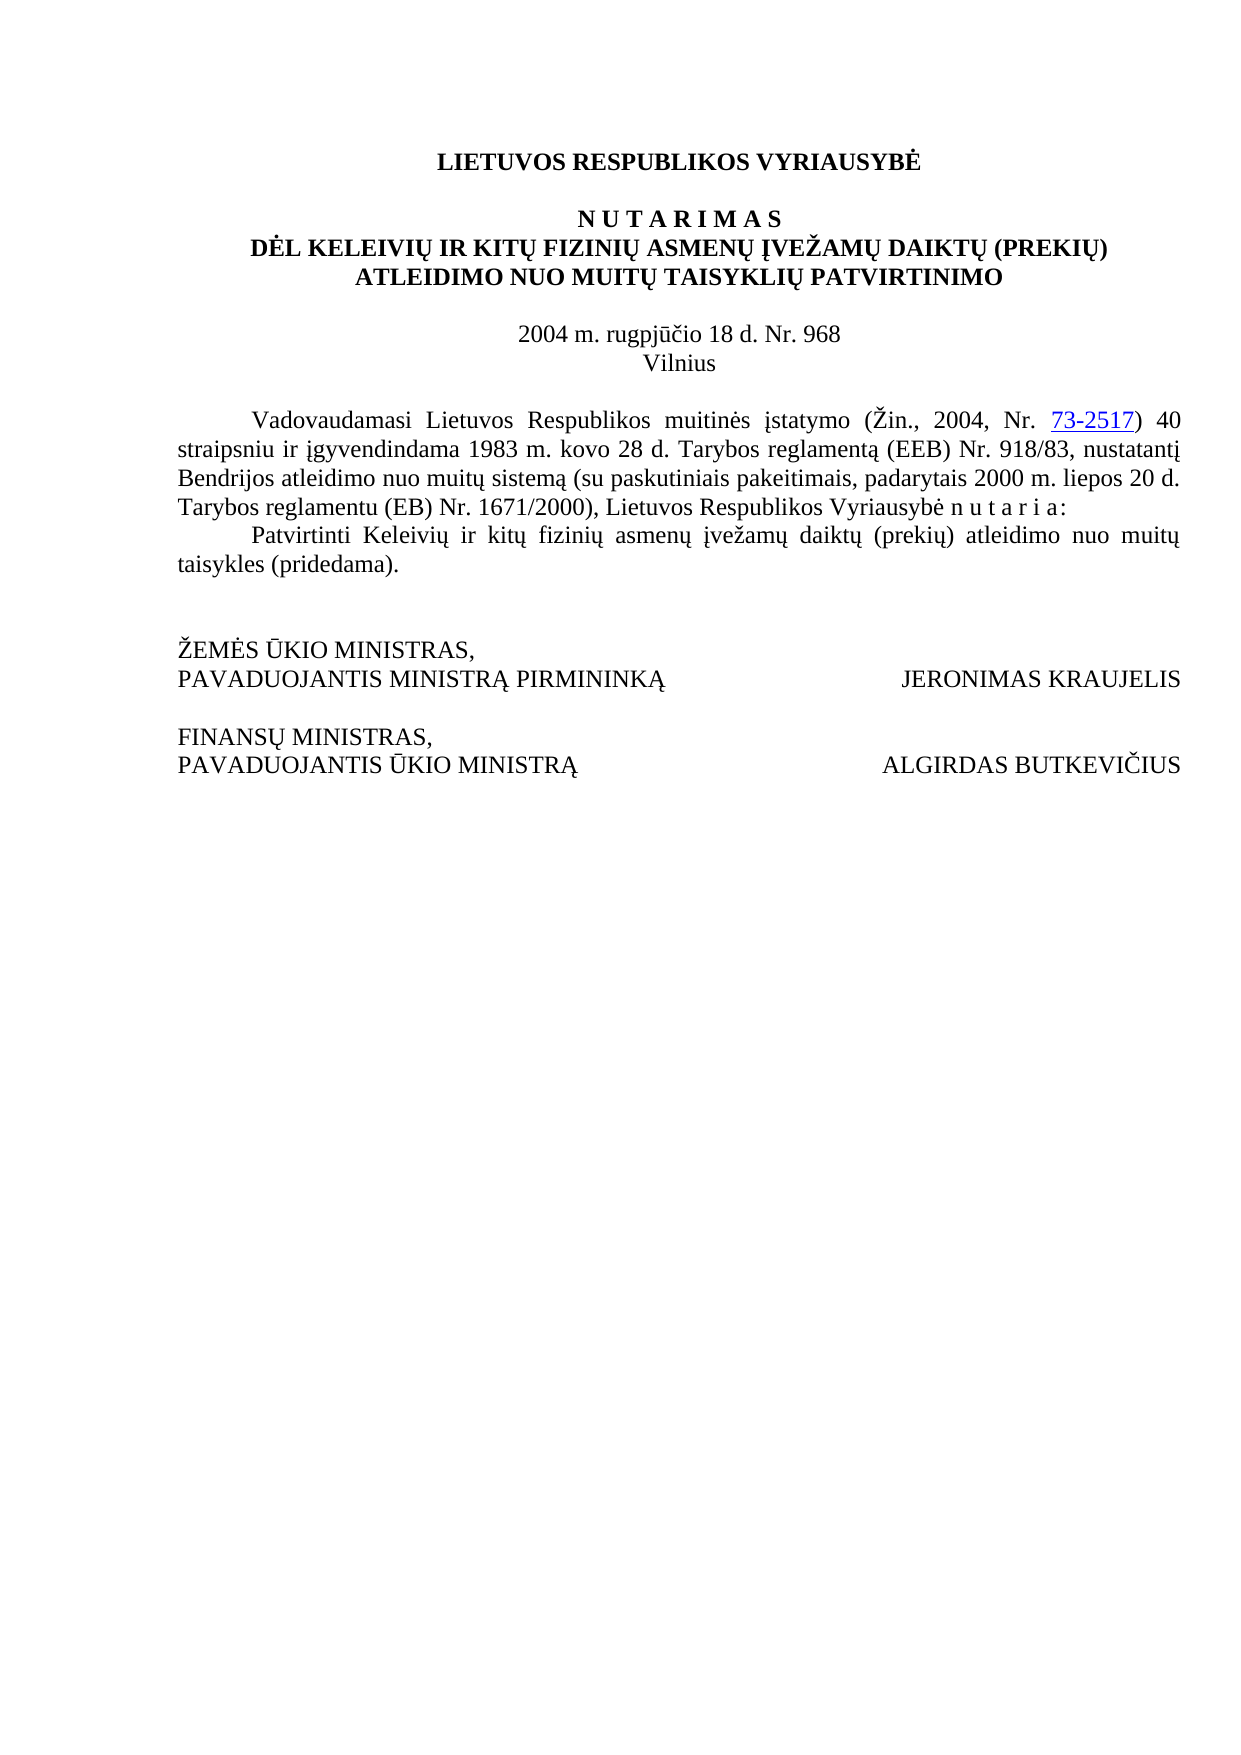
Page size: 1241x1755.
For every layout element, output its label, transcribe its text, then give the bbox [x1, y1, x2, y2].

text Finansų ministras, [177, 722, 1181, 751]
text Vilnius [177, 348, 1181, 377]
text 2004 m. rugpjūčio 18 d. Nr. 968 [177, 319, 1181, 348]
text PAVADUOJANTIS MINISTRĄ PIRMININKĄ JERONIMAS KRAUJELIS [177, 664, 1181, 693]
text ŽEMĖS ŪKIO MINISTRAS, [177, 636, 1181, 664]
text LIETUVOS RESPUBLIKOS VYRIAUSYBĖ [177, 147, 1181, 176]
text Patvirtinti Keleivių ir kitų fizinių asmenų įvežamų daiktų (prekių) atleidimo nuo muitų taisykles (pridedama). [177, 521, 1181, 578]
text Vadovaudamasi Lietuvos Respublikos muitinės įstatymo (Žin., 2004, Nr. 73-2517) 40 straipsniu ir įgyvendindama 1983 m. kovo 28 d. Tarybos reglamentą (EEB) Nr. 918/83, nustatantį Bendrijos atleidimo nuo muitų sistemą (su paskutiniais pakeitimais, padarytais 2000 m. liepos 20 d. Tarybos reglamentu (EB) Nr. 1671/2000), Lietuvos Respublikos Vyriausybė nutaria: [177, 406, 1181, 521]
text DĖL KELEIVIŲ IR KITŲ FIZINIŲ ASMENŲ ĮVEŽAMŲ DAIKTŲ (PREKIŲ) ATLEIDIMO NUO MUITŲ TAISYKLIŲ PATVIRTINIMO [177, 233, 1181, 291]
text pavaduojantis ūkio ministrą Algirdas Butkevičius [177, 751, 1181, 779]
text N U T A R I M A S [177, 204, 1181, 233]
